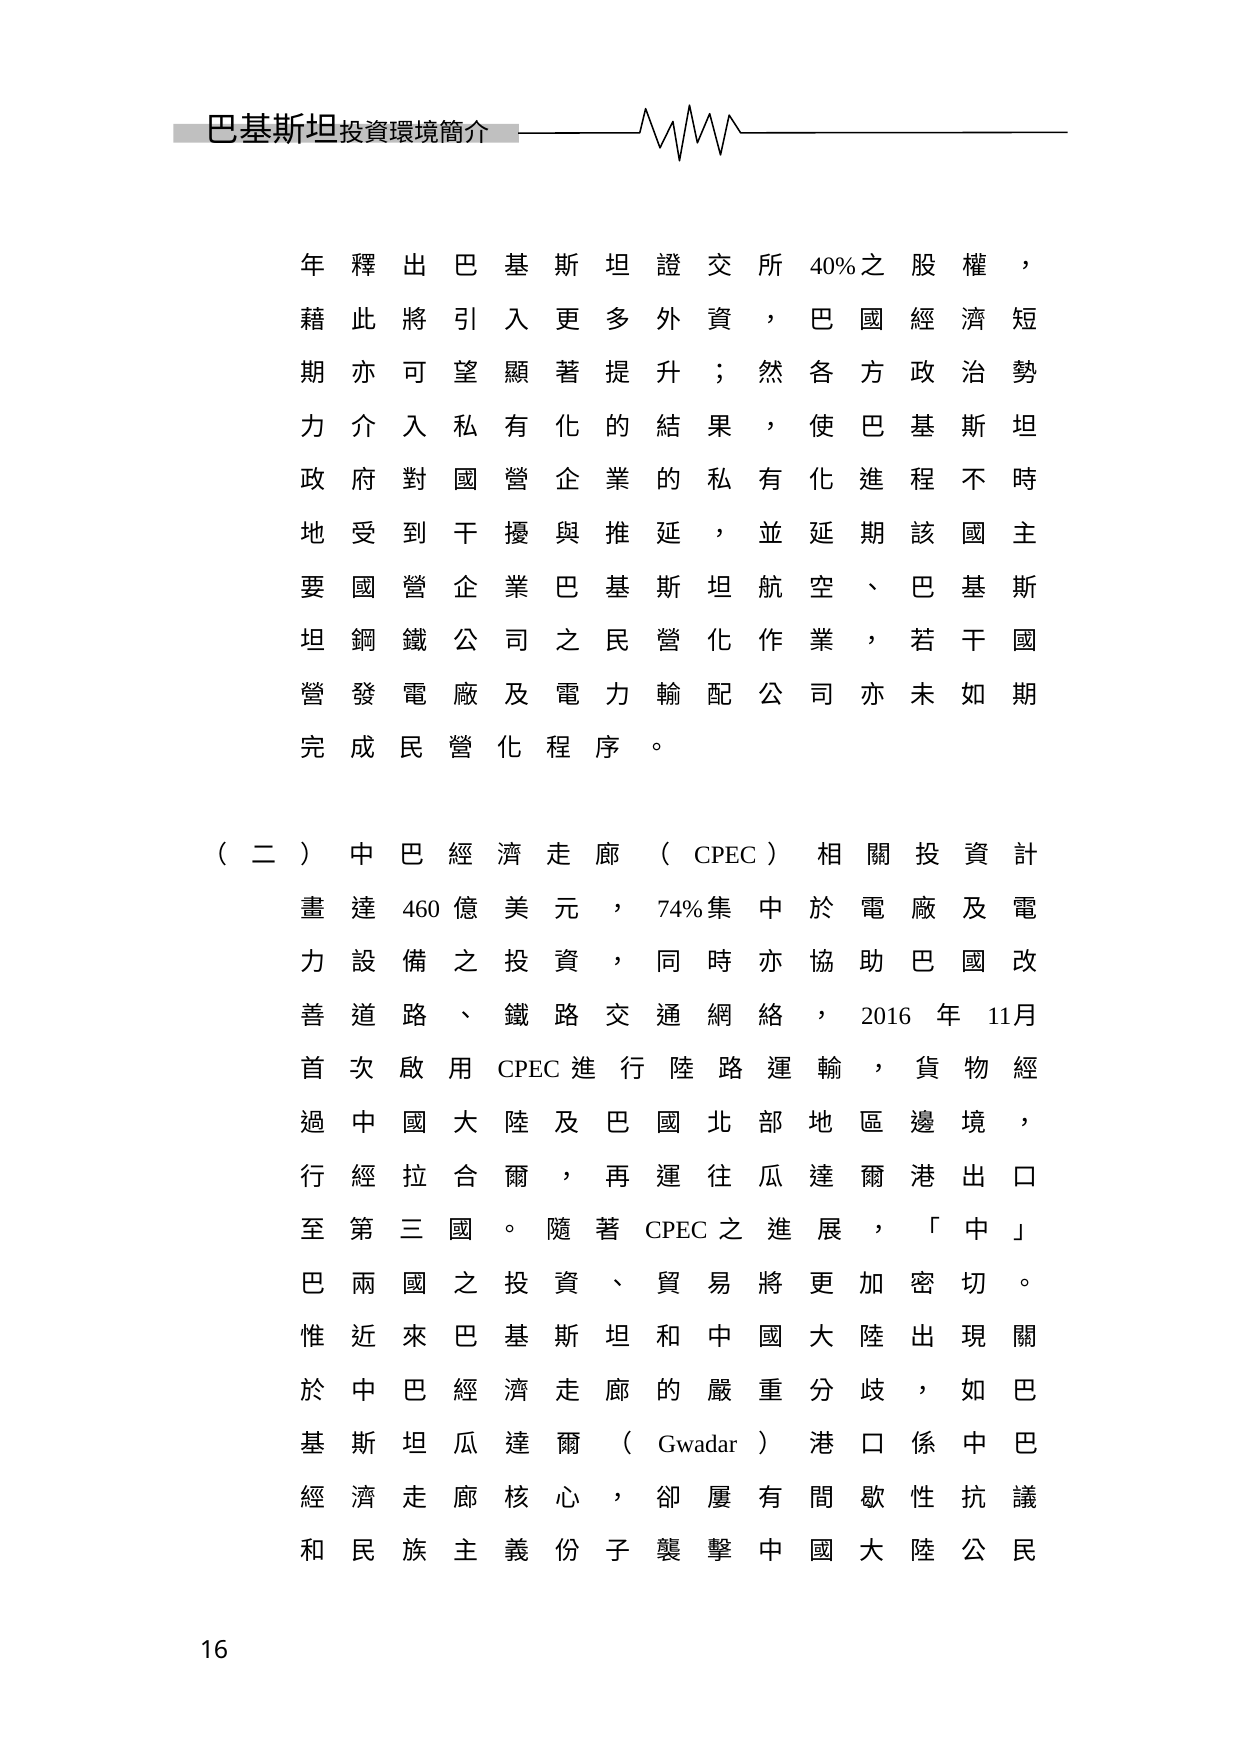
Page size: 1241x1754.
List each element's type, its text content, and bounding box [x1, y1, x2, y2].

text （二）中巴經濟走廊（CPEC）相關投資計畫達460億美元，74%集中於電廠及電力設備之投資，同時亦協助巴國改善道路、鐵路交通網絡，2016年11月首次啟用CPEC進行陸路運輸，貨物經過中國大陸及巴國北部地區邊境，行經拉合爾，再運往瓜達爾港出口至第三國。隨著CPEC之進展，「中」巴兩國之投資、貿易將更加密切。惟近來巴基斯坦和中國大陸出現關於中巴經濟走廊的嚴重分歧，如巴基斯坦瓜達爾（Gwadar）港口係中巴經濟走廊核心，卻屢有間歇性抗議和民族主義份子襲擊中國大陸公民 [202, 826, 1063, 1576]
text （一）為換取IMF的資金挹注，巴國政府近年積極推動國有資產私有化計畫，2016年起推動國有資產私有化，選定31家國營企業進行民營化，並於同年釋出巴基斯坦證交所40%之股權，藉此將引入更多外資，巴國經濟短期亦可望顯著提升；然各方政治勢力介入私有化的結果，使巴基斯坦政府對國營企業的私有化進程不時地受到干擾與推延，並延期該國主要國營企業巴基斯坦航空、巴基斯坦鋼鐵公司之民營化作業，若干國營發電廠及電力輸配公司亦未如期完成民營化程序。 [202, 237, 1063, 773]
